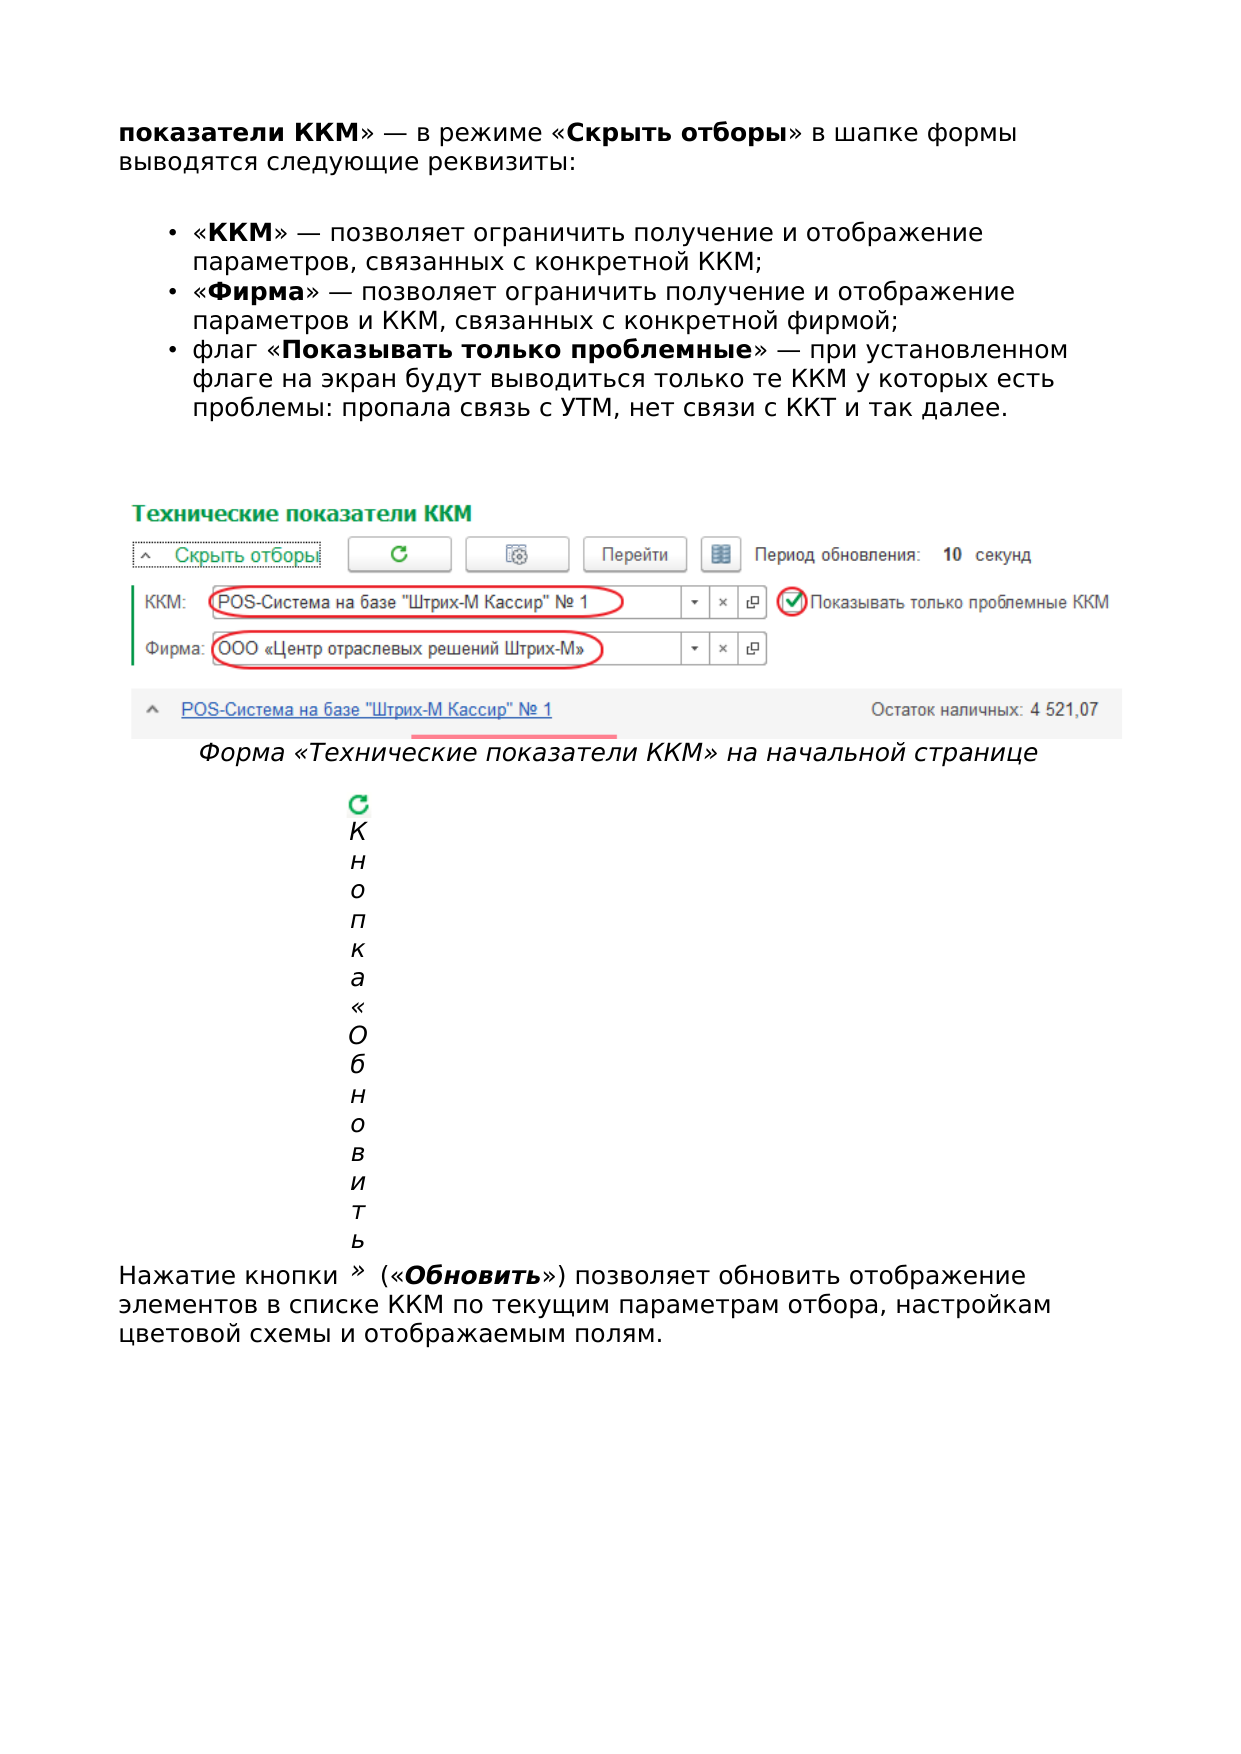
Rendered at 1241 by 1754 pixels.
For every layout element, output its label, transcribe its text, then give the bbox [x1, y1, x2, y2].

list «Фирма» — позволяет ограничить получение и отображение параметров и ККМ, связанных с конкретной фирмой; [177, 277, 1122, 335]
text Форма «Технические показатели ККМ» на начальной странице [118, 739, 1122, 767]
picture [118, 493, 1123, 739]
text Кнопка «Обновить» [347, 818, 372, 1284]
text показатели ККМ» — в режиме «Скрыть отборы» в шапке формы выводятся следующие реквизиты: [118, 118, 1122, 176]
picture [346, 792, 372, 818]
list «ККМ» — позволяет ограничить получение и отображение параметров, связанных с конкретной ККМ; [177, 218, 1122, 277]
list флаг «Показывать только проблемные» — при установленном флаге на экран будут выводиться только те ККМ у которых есть проблемы: пропала связь с УТМ, нет связи с ККТ и так далее. [177, 335, 1122, 452]
text Нажатие кнопки («Обновить») позволяет обновить отображение элементов в списке ККМ по текущим параметрам отбора, настройкам цветовой схемы и отображаемым полям. [118, 780, 1122, 1348]
